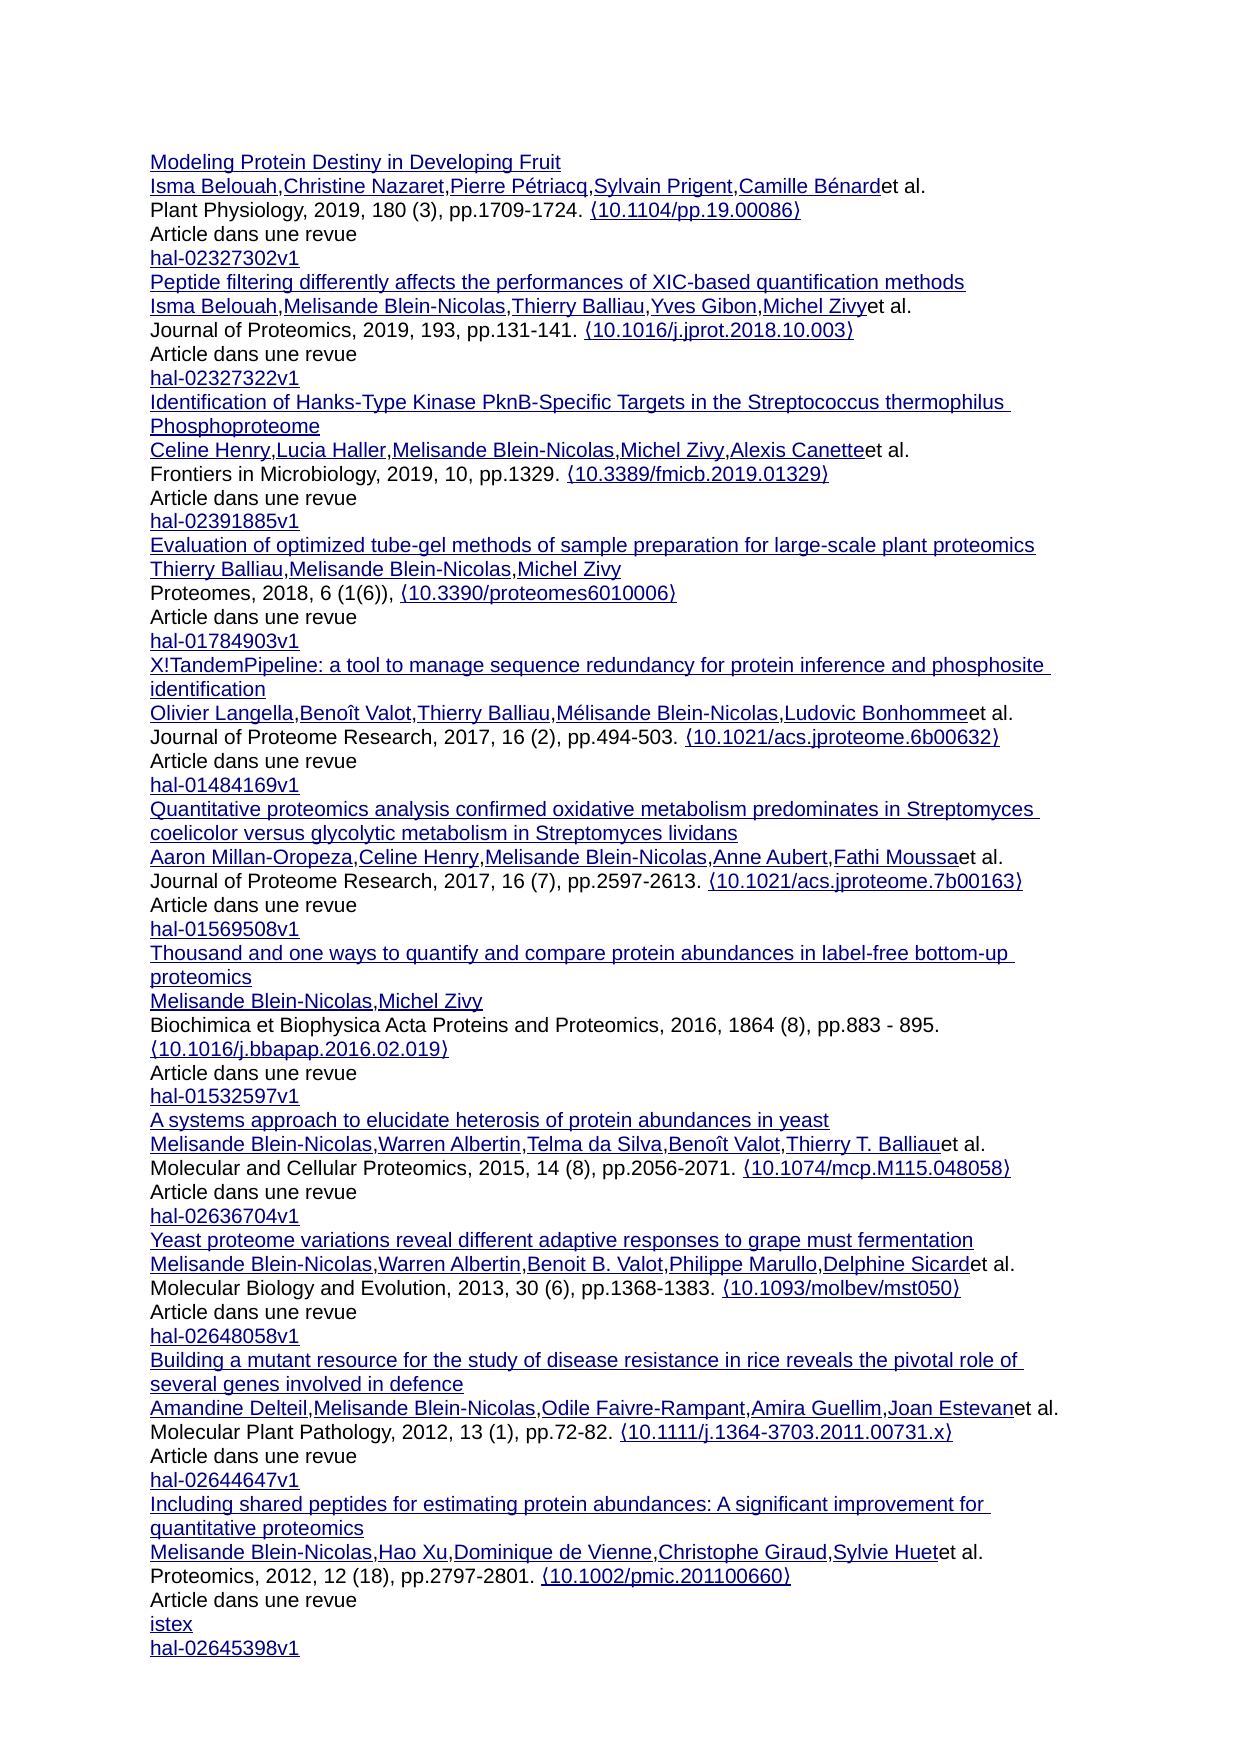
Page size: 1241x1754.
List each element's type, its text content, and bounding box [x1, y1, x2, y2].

table_cell Quantitative proteomics analysis confirmed oxidative metabolism predominates in Streptomyces coelicolor versus glycolytic metabolism in Streptomyces lividans Aaron Millan-Oropeza,Celine Henry,Melisande Blein-Nicolas,Anne Aubert,Fathi Moussaet al. Journal of Proteome Research, 2017, 16 (7), pp.2597-2613. ⟨10.1021/acs.jproteome.7b00163⟩ Article dans une revue hal-01569508v1 [150, 797, 1090, 941]
table_cell Thousand and one ways to quantify and compare protein abundances in label-free bottom-up proteomics Melisande Blein-Nicolas,Michel Zivy Biochimica et Biophysica Acta Proteins and Proteomics, 2016, 1864 (8), pp.883 - 895. ⟨10.1016/j.bbapap.2016.02.019⟩ Article dans une revue hal-01532597v1 [150, 941, 1090, 1108]
table_cell A systems approach to elucidate heterosis of protein abundances in yeast Melisande Blein-Nicolas,Warren Albertin,Telma da Silva,Benoît Valot,Thierry T. Balliauet al. Molecular and Cellular Proteomics, 2015, 14 (8), pp.2056-2071. ⟨10.1074/mcp.M115.048058⟩ Article dans une revue hal-02636704v1 [150, 1108, 1090, 1228]
table_cell Yeast proteome variations reveal different adaptive responses to grape must fermentation Melisande Blein-Nicolas,Warren Albertin,Benoit B. Valot,Philippe Marullo,Delphine Sicardet al. Molecular Biology and Evolution, 2013, 30 (6), pp.1368-1383. ⟨10.1093/molbev/mst050⟩ Article dans une revue hal-02648058v1 [150, 1228, 1090, 1348]
table_cell Modeling Protein Destiny in Developing Fruit Isma Belouah,Christine Nazaret,Pierre Pétriacq,Sylvain Prigent,Camille Bénardet al. Plant Physiology, 2019, 180 (3), pp.1709-1724. ⟨10.1104/pp.19.00086⟩ Article dans une revue hal-02327302v1 [150, 150, 1090, 270]
table_cell Building a mutant resource for the study of disease resistance in rice reveals the pivotal role of several genes involved in defence Amandine Delteil,Melisande Blein-Nicolas,Odile Faivre-Rampant,Amira Guellim,Joan Estevanet al. Molecular Plant Pathology, 2012, 13 (1), pp.72-82. ⟨10.1111/j.1364-3703.2011.00731.x⟩ Article dans une revue hal-02644647v1 [150, 1348, 1090, 1492]
table_cell Identification of Hanks-Type Kinase PknB-Specific Targets in the Streptococcus thermophilus Phosphoproteome Celine Henry,Lucia Haller,Melisande Blein-Nicolas,Michel Zivy,Alexis Canetteet al. Frontiers in Microbiology, 2019, 10, pp.1329. ⟨10.3389/fmicb.2019.01329⟩ Article dans une revue hal-02391885v1 [150, 390, 1090, 533]
table_cell Including shared peptides for estimating protein abundances: A significant improvement for quantitative proteomics Melisande Blein-Nicolas,Hao Xu,Dominique de Vienne,Christophe Giraud,Sylvie Huetet al. Proteomics, 2012, 12 (18), pp.2797-2801. ⟨10.1002/pmic.201100660⟩ Article dans une revue istex hal-02645398v1 [150, 1492, 1090, 1659]
table_cell Peptide filtering differently affects the performances of XIC-based quantification methods Isma Belouah,Melisande Blein-Nicolas,Thierry Balliau,Yves Gibon,Michel Zivyet al. Journal of Proteomics, 2019, 193, pp.131-141. ⟨10.1016/j.jprot.2018.10.003⟩ Article dans une revue hal-02327322v1 [150, 270, 1090, 389]
table_cell Evaluation of optimized tube-gel methods of sample preparation for large-scale plant proteomics Thierry Balliau,Melisande Blein-Nicolas,Michel Zivy Proteomes, 2018, 6 (1(6)), ⟨10.3390/proteomes6010006⟩ Article dans une revue hal-01784903v1 [150, 533, 1090, 653]
table_cell X!TandemPipeline: a tool to manage sequence redundancy for protein inference and phosphosite identification Olivier Langella,Benoît Valot,Thierry Balliau,Mélisande Blein-Nicolas,Ludovic Bonhommeet al. Journal of Proteome Research, 2017, 16 (2), pp.494-503. ⟨10.1021/acs.jproteome.6b00632⟩ Article dans une revue hal-01484169v1 [150, 653, 1090, 797]
